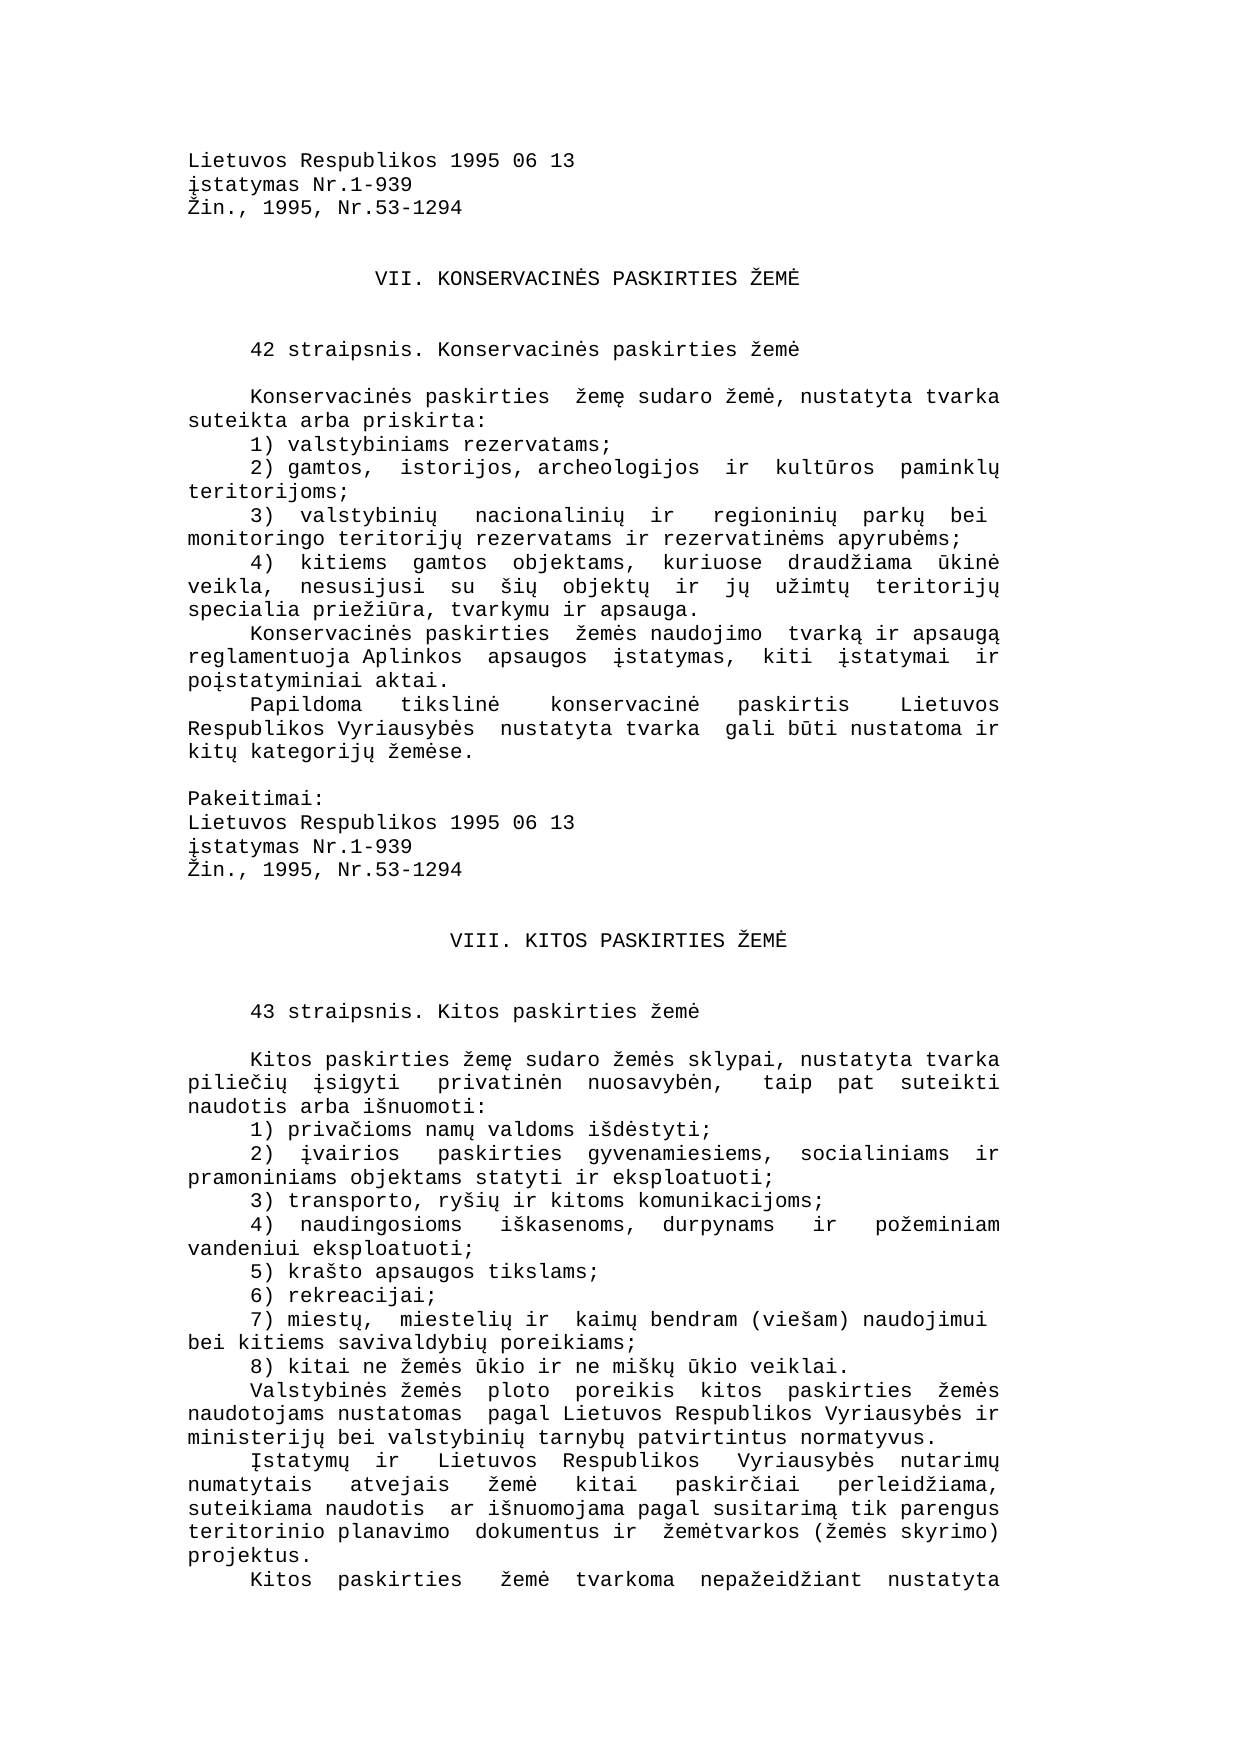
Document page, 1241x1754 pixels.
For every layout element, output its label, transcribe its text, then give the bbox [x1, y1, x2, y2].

text Papildoma tikslinė konservacinė paskirtis Lietuvos [187, 694, 1053, 717]
text projektus. [187, 1545, 1053, 1569]
text suteikiama naudotis ar išnuomojama pagal susitarimą tik parengus [187, 1498, 1053, 1521]
text 8) kitai ne žemės ūkio ir ne miškų ūkio veiklai. [187, 1356, 1053, 1379]
text Žin., 1995, Nr.53-1294 [187, 859, 1053, 883]
text 3) transporto, ryšių ir kitoms komunikacijoms; [187, 1190, 1053, 1214]
text 43 straipsnis. Kitos paskirties žemė [187, 1001, 1053, 1025]
text 2) įvairios paskirties gyvenamiesiems, socialiniams ir [187, 1143, 1053, 1167]
text VII. KONSERVACINĖS PASKIRTIES ŽEMĖ [187, 268, 1053, 292]
text bei kitiems savivaldybių poreikiams; [187, 1332, 1053, 1356]
text poįstatyminiai aktai. [187, 670, 1053, 694]
text Kitos paskirties žemę sudaro žemės sklypai, nustatyta tvarka [187, 1048, 1053, 1072]
text suteikta arba priskirta: [187, 410, 1053, 434]
text 42 straipsnis. Konservacinės paskirties žemė [187, 339, 1053, 363]
text veikla, nesusijusi su šių objektų ir jų užimtų teritorijų [187, 576, 1053, 599]
text Pakeitimai: [187, 788, 1053, 812]
text 1) valstybiniams rezervatams; [187, 434, 1053, 457]
text 4) naudingosioms iškasenoms, durpynams ir požeminiam [187, 1214, 1053, 1238]
text įstatymas Nr.1-939 [187, 174, 1053, 197]
text numatytais atvejais žemė kitai paskirčiai perleidžiama, [187, 1474, 1053, 1498]
text specialia priežiūra, tvarkymu ir apsauga. [187, 599, 1053, 623]
text 3) valstybinių nacionalinių ir regioninių parkų bei [187, 505, 1053, 528]
text 7) miestų, miestelių ir kaimų bendram (viešam) naudojimui [187, 1309, 1053, 1332]
text VIII. KITOS PASKIRTIES ŽEMĖ [187, 930, 1053, 954]
text monitoringo teritorijų rezervatams ir rezervatinėms apyrubėms; [187, 528, 1053, 552]
text piliečių įsigyti privatinėn nuosavybėn, taip pat suteikti [187, 1072, 1053, 1096]
text Lietuvos Respublikos 1995 06 13 [187, 812, 1053, 836]
text 2) gamtos, istorijos, archeologijos ir kultūros paminklų [187, 457, 1053, 481]
text Valstybinės žemės ploto poreikis kitos paskirties žemės [187, 1379, 1053, 1403]
text Respublikos Vyriausybės nustatyta tvarka gali būti nustatoma ir [187, 717, 1053, 741]
text naudotis arba išnuomoti: [187, 1096, 1053, 1119]
text Kitos paskirties žemė tvarkoma nepažeidžiant nustatyta [187, 1569, 1053, 1592]
text 5) krašto apsaugos tikslams; [187, 1261, 1053, 1285]
text Lietuvos Respublikos 1995 06 13 [187, 150, 1053, 174]
text teritorijoms; [187, 481, 1053, 505]
text teritorinio planavimo dokumentus ir žemėtvarkos (žemės skyrimo) [187, 1521, 1053, 1545]
text naudotojams nustatomas pagal Lietuvos Respublikos Vyriausybės ir [187, 1403, 1053, 1427]
text pramoniniams objektams statyti ir eksploatuoti; [187, 1167, 1053, 1190]
text Žin., 1995, Nr.53-1294 [187, 197, 1053, 221]
text įstatymas Nr.1-939 [187, 836, 1053, 859]
text 1) privačioms namų valdoms išdėstyti; [187, 1119, 1053, 1143]
text kitų kategorijų žemėse. [187, 741, 1053, 765]
text vandeniui eksploatuoti; [187, 1238, 1053, 1261]
text ministerijų bei valstybinių tarnybų patvirtintus normatyvus. [187, 1427, 1053, 1451]
text 6) rekreacijai; [187, 1285, 1053, 1309]
text reglamentuoja Aplinkos apsaugos įstatymas, kiti įstatymai ir [187, 647, 1053, 670]
text Konservacinės paskirties žemę sudaro žemė, nustatyta tvarka [187, 386, 1053, 410]
text 4) kitiems gamtos objektams, kuriuose draudžiama ūkinė [187, 552, 1053, 576]
text Įstatymų ir Lietuvos Respublikos Vyriausybės nutarimų [187, 1451, 1053, 1474]
text Konservacinės paskirties žemės naudojimo tvarką ir apsaugą [187, 623, 1053, 647]
